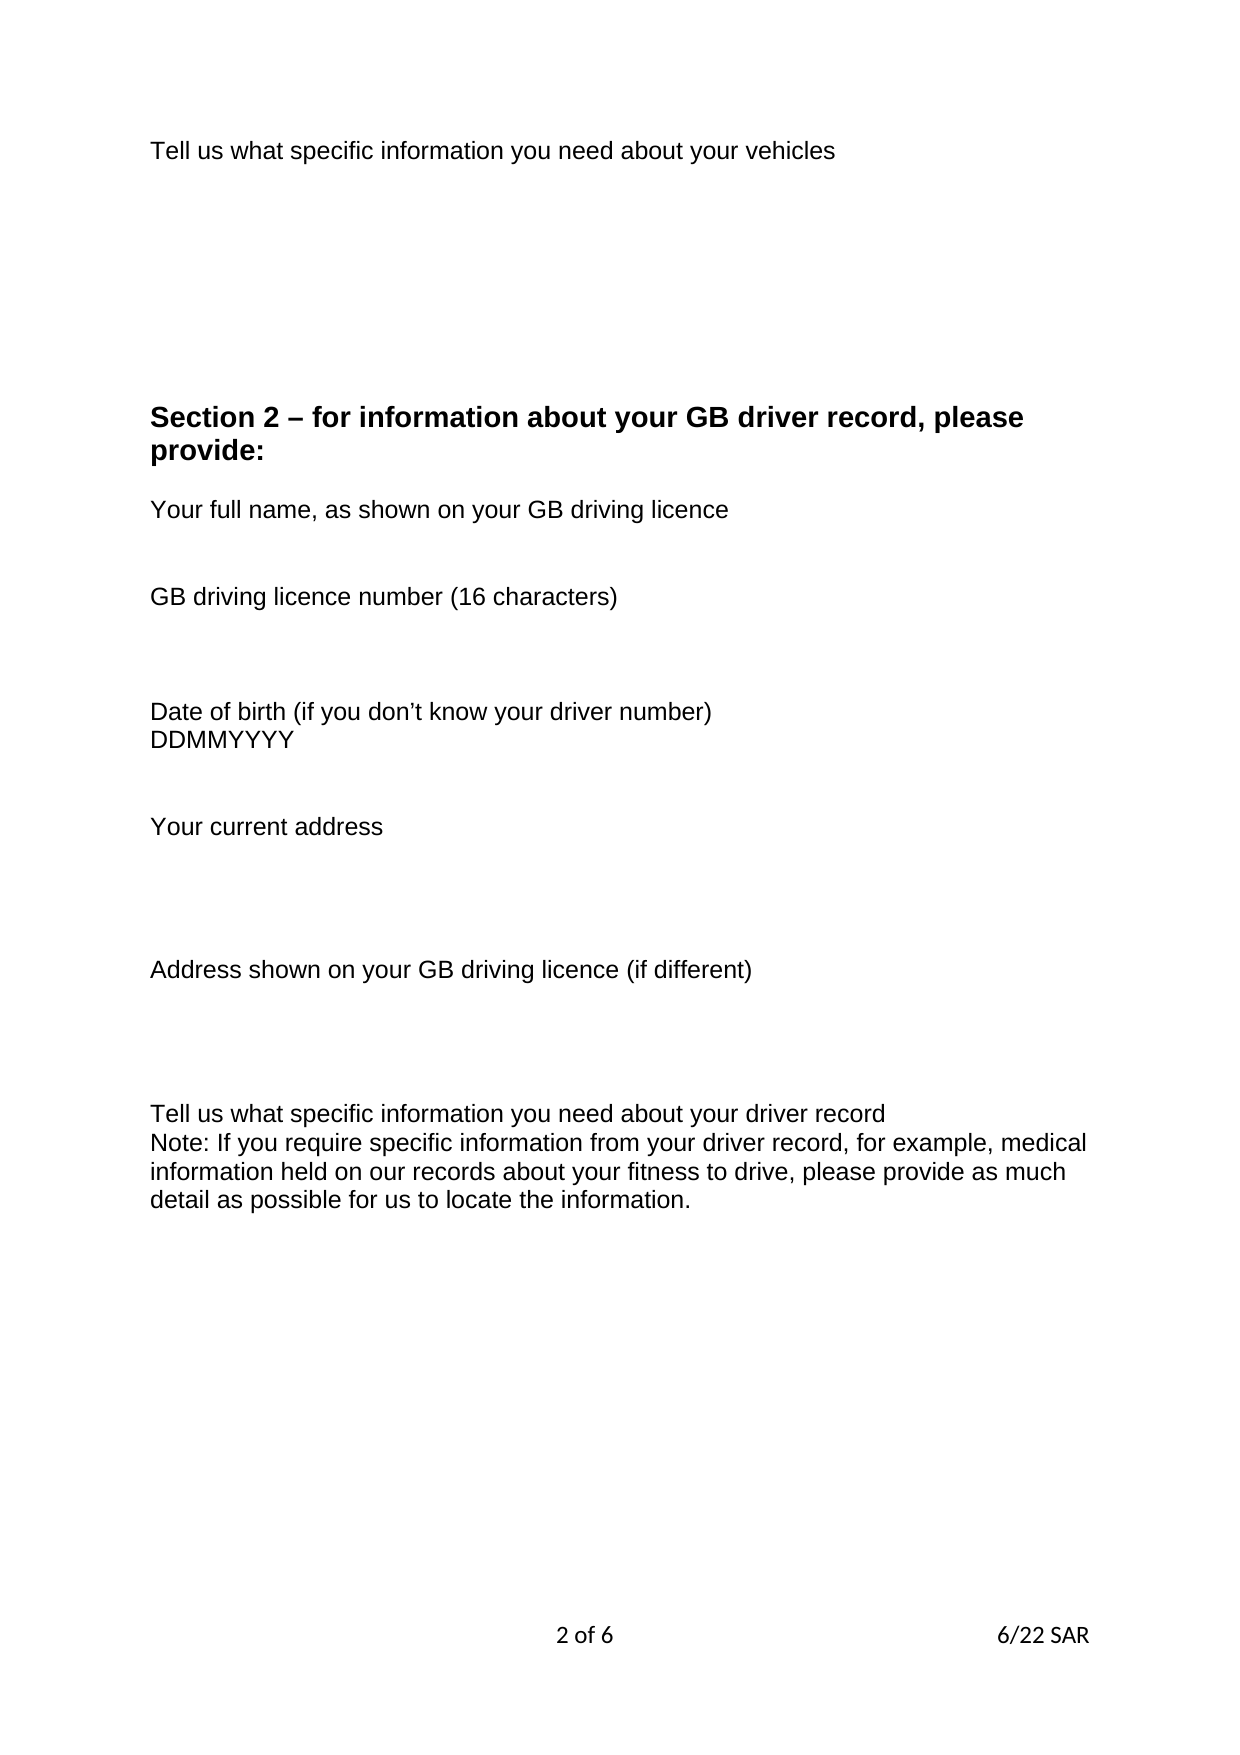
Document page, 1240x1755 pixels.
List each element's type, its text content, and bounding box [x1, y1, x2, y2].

text Section 2 – for information about your GB driver record, please provide: [150, 399, 1089, 467]
text Note: If you require specific information from your driver record, for example, medical information held on our records about your fitness to drive, please provide as much detail as possible for us to locate the information. [150, 1128, 1089, 1214]
text Date of birth (if you don’t know your driver number) [150, 697, 1089, 725]
text 6/22 [886, 147, 1105, 178]
text DDMMYYYY [150, 725, 1089, 754]
text Your full name, as shown on your GB driving licence [150, 495, 1089, 524]
text Your current address [150, 812, 1089, 840]
text Address shown on your GB driving licence (if different) [150, 955, 1089, 984]
text Tell us what specific information you need about your driver record [150, 1099, 1089, 1128]
text Tell us what specific information you need about your vehicles [150, 136, 1089, 165]
text GB driving licence number (16 characters) [150, 582, 1089, 610]
